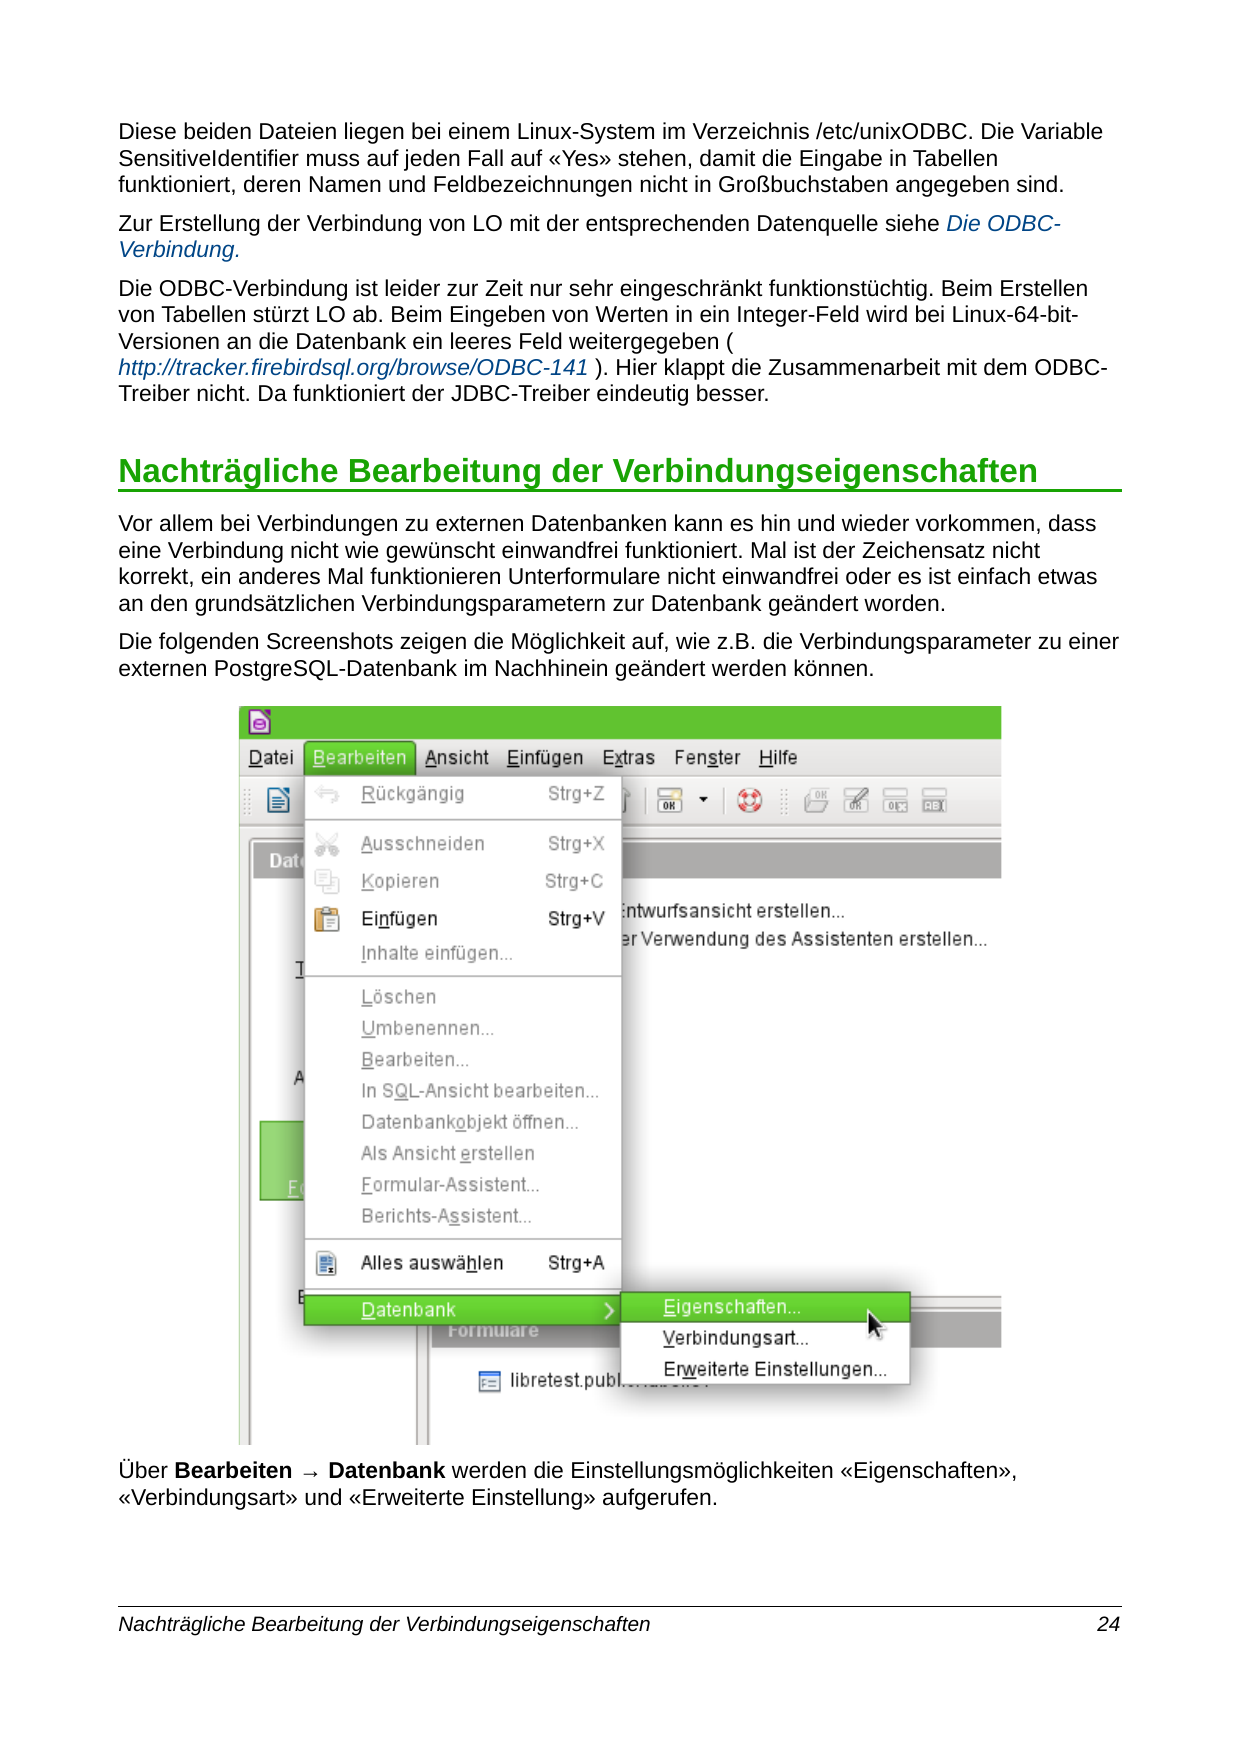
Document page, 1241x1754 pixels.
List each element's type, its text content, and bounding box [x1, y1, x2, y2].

text Die folgenden Screenshots zeigen die Möglichkeit auf, wie z.B. die Verbindungsparameter zu einer externen PostgreSQL-Datenbank im Nachhinein geändert werden können. [118, 628, 1122, 681]
text Vor allem bei Verbindungen zu externen Datenbanken kann es hin und wieder vorkommen, dass eine Verbindung nicht wie gewünscht einwandfrei funktioniert. Mal ist der Zeichensatz nicht korrekt, ein anderes Mal funktionieren Unterformulare nicht einwandfrei oder es ist einfach etwas an den grundsätzlichen Verbindungsparametern zur Datenbank geändert worden. [118, 510, 1122, 616]
text Über Bearbeiten → Datenbank werden die Einstellungsmöglichkeiten «Eigenschaften», «Verbindungsart» und «Erweiterte Einstellung» aufgerufen. [118, 1457, 1122, 1510]
text Die ODBC-Verbindung ist leider zur Zeit nur sehr eingeschränkt funktionstüchtig. Beim Erstellen von Tabellen stürzt LO ab. Beim Eingeben von Werten in ein Integer-Feld wird bei Linux-64-bit-Versionen an die Datenbank ein leeres Feld weitergegeben ( http://tracker.firebirdsql.org/browse/ODBC-141 ). Hier klappt die Zusammenarbeit mit dem ODBC-Treiber nicht. Da funktioniert der JDBC-Treiber eindeutig besser. [118, 275, 1122, 407]
picture [238, 706, 1002, 1445]
text Zur Erstellung der Verbindung von LO mit der entsprechenden Datenquelle siehe Die ODBC-Verbindung. [118, 210, 1122, 262]
text Diese beiden Dateien liegen bei einem Linux-System im Verzeichnis /etc/unixODBC. Die Variable SensitiveIdentifier muss auf jeden Fall auf «Yes» stehen, damit die Eingabe in Tabellen funktioniert, deren Namen und Feldbezeichnungen nicht in Großbuchstaben angegeben sind. [118, 118, 1122, 197]
subtitle Nachträgliche Bearbeitung der Verbindungseigenschaften [118, 451, 1122, 489]
